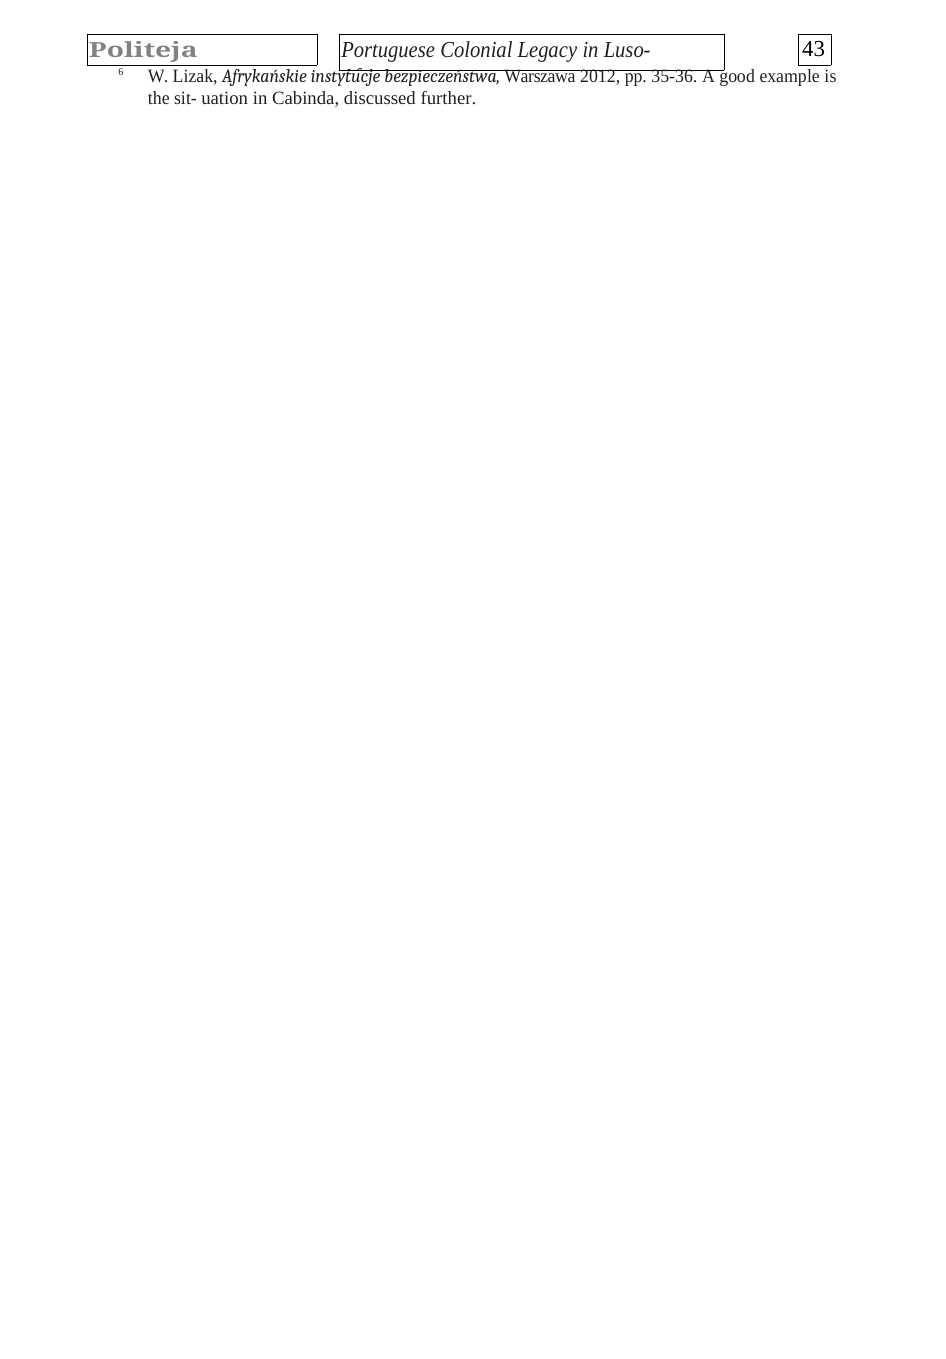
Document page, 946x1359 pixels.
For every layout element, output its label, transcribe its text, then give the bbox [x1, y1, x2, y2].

text 6 W. Lizak, Afrykańskie instytucje bezpieczeństwa, Warszawa 2012, pp. 35-36. A good example is the sit- uation in Cabinda, discussed further. [118, 64, 857, 108]
